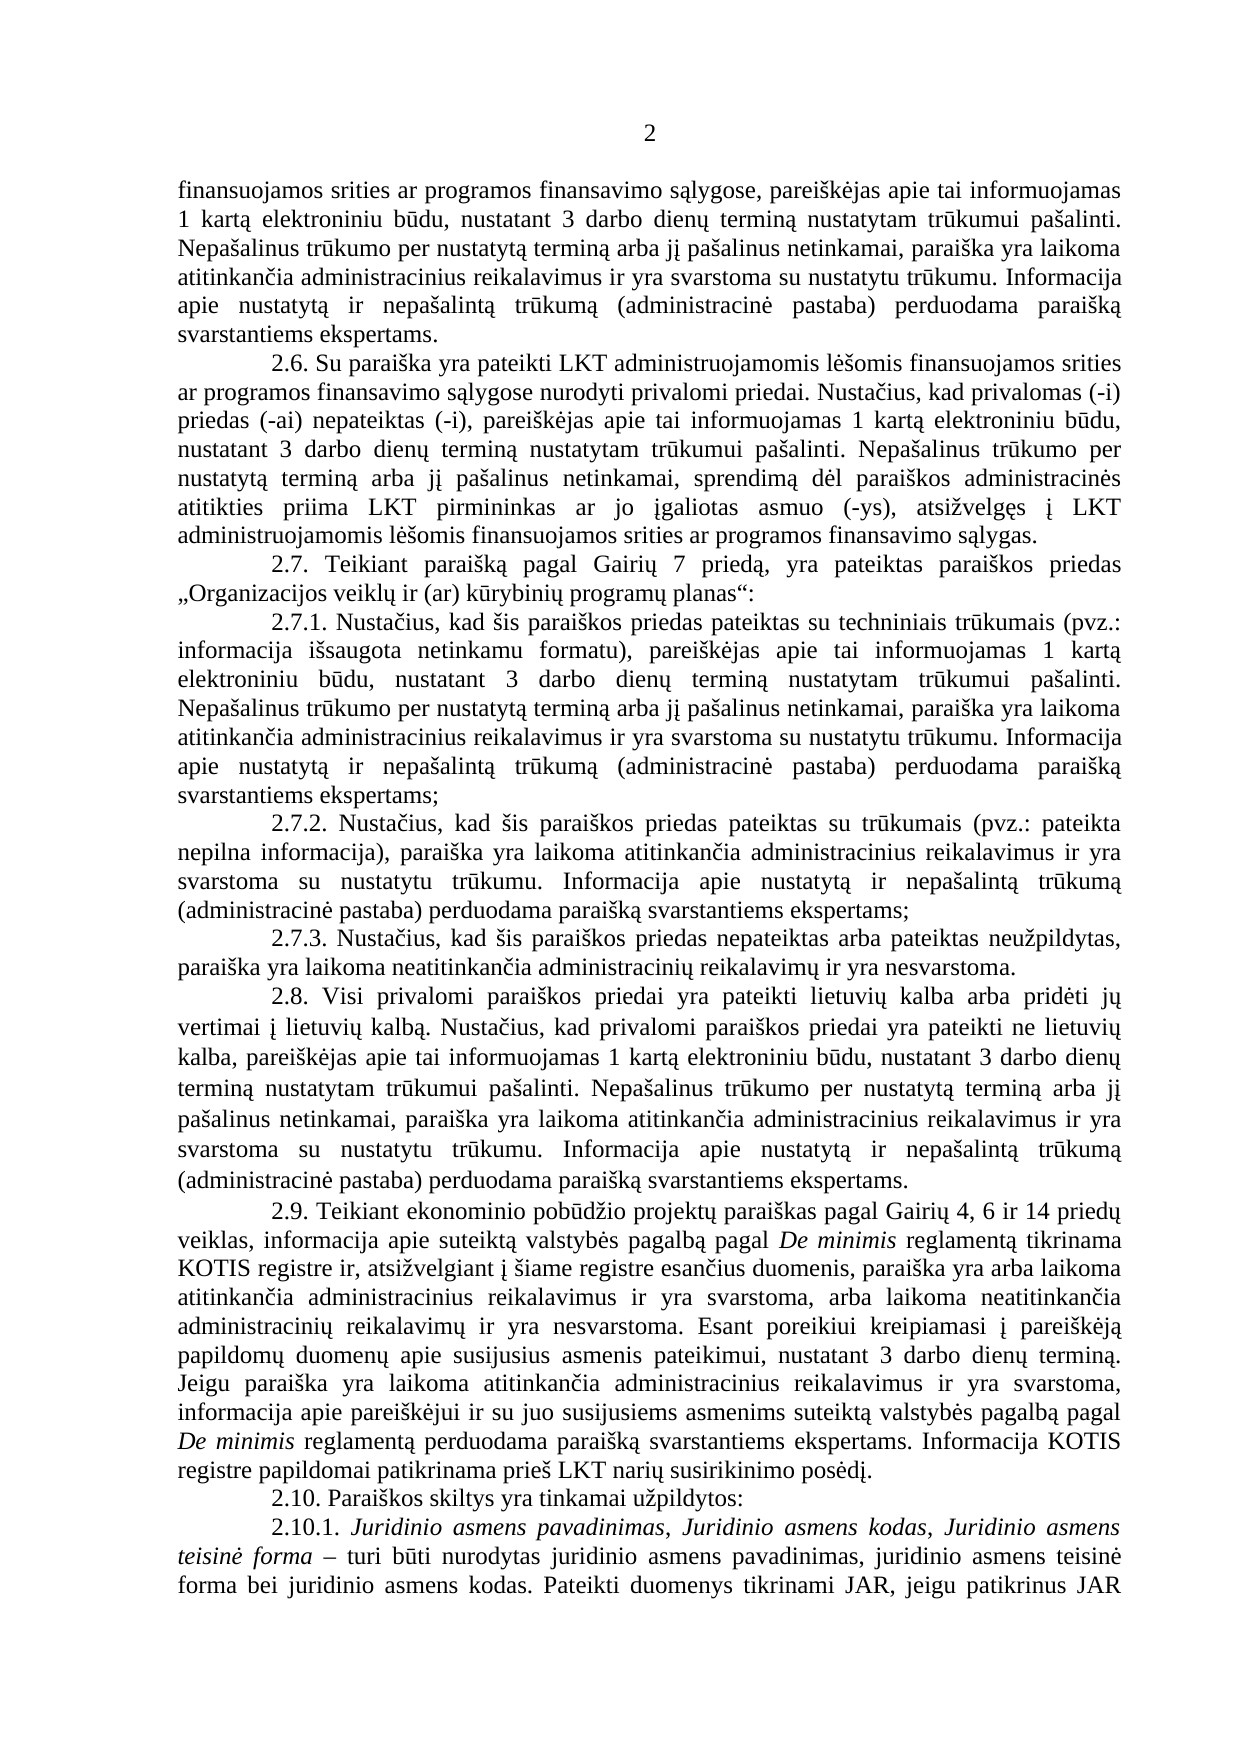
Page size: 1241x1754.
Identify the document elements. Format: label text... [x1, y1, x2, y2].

text finansuojamos srities ar programos finansavimo sąlygose, pareiškėjas apie tai informuojamas 1 kartą elektroniniu būdu, nustatant 3 darbo dienų terminą nustatytam trūkumui pašalinti. Nepašalinus trūkumo per nustatytą terminą arba jį pašalinus netinkamai, paraiška yra laikoma atitinkančia administracinius reikalavimus ir yra svarstoma su nustatytu trūkumu. Informacija apie nustatytą ir nepašalintą trūkumą (administracinė pastaba) perduodama paraišką svarstantiems ekspertams. [177, 176, 1122, 348]
text 2.10.1. Juridinio asmens pavadinimas, Juridinio asmens kodas, Juridinio asmens teisinė forma – turi būti nurodytas juridinio asmens pavadinimas, juridinio asmens teisinė forma bei juridinio asmens kodas. Pateikti duomenys tikrinami JAR, jeigu patikrinus JAR [177, 1512, 1122, 1598]
text 2.7. Teikiant paraišką pagal Gairių 7 priedą, yra pateiktas paraiškos priedas „Organizacijos veiklų ir (ar) kūrybinių programų planas“: [177, 549, 1122, 607]
text 2.10. Paraiškos skiltys yra tinkamai užpildytos: [177, 1483, 1122, 1512]
text 2.9. Teikiant ekonominio pobūdžio projektų paraiškas pagal Gairių 4, 6 ir 14 priedų veiklas, informacija apie suteiktą valstybės pagalbą pagal De minimis reglamentą tikrinama KOTIS registre ir, atsižvelgiant į šiame registre esančius duomenis, paraiška yra arba laikoma atitinkančia administracinius reikalavimus ir yra svarstoma, arba laikoma neatitinkančia administracinių reikalavimų ir yra nesvarstoma. Esant poreikiui kreipiamasi į pareiškėją papildomų duomenų apie susijusius asmenis pateikimui, nustatant 3 darbo dienų terminą. Jeigu paraiška yra laikoma atitinkančia administracinius reikalavimus ir yra svarstoma, informacija apie pareiškėjui ir su juo susijusiems asmenims suteiktą valstybės pagalbą pagal De minimis reglamentą perduodama paraišką svarstantiems ekspertams. Informacija KOTIS registre papildomai patikrinama prieš LKT narių susirikinimo posėdį. [177, 1196, 1122, 1483]
text 2.8. Visi privalomi paraiškos priedai yra pateikti lietuvių kalba arba pridėti jų vertimai į lietuvių kalbą. Nustačius, kad privalomi paraiškos priedai yra pateikti ne lietuvių kalba, pareiškėjas apie tai informuojamas 1 kartą elektroniniu būdu, nustatant 3 darbo dienų terminą nustatytam trūkumui pašalinti. Nepašalinus trūkumo per nustatytą terminą arba jį pašalinus netinkamai, paraiška yra laikoma atitinkančia administracinius reikalavimus ir yra svarstoma su nustatytu trūkumu. Informacija apie nustatytą ir nepašalintą trūkumą (administracinė pastaba) perduodama paraišką svarstantiems ekspertams. [177, 981, 1122, 1194]
text 2.7.3. Nustačius, kad šis paraiškos priedas nepateiktas arba pateiktas neužpildytas, paraiška yra laikoma neatitinkančia administracinių reikalavimų ir yra nesvarstoma. [177, 923, 1122, 981]
text 2.7.1. Nustačius, kad šis paraiškos priedas pateiktas su techniniais trūkumais (pvz.: informacija išsaugota netinkamu formatu), pareiškėjas apie tai informuojamas 1 kartą elektroniniu būdu, nustatant 3 darbo dienų terminą nustatytam trūkumui pašalinti. Nepašalinus trūkumo per nustatytą terminą arba jį pašalinus netinkamai, paraiška yra laikoma atitinkančia administracinius reikalavimus ir yra svarstoma su nustatytu trūkumu. Informacija apie nustatytą ir nepašalintą trūkumą (administracinė pastaba) perduodama paraišką svarstantiems ekspertams; [177, 607, 1122, 808]
text 2.6. Su paraiška yra pateikti LKT administruojamomis lėšomis finansuojamos srities ar programos finansavimo sąlygose nurodyti privalomi priedai. Nustačius, kad privalomas (-i) priedas (-ai) nepateiktas (-i), pareiškėjas apie tai informuojamas 1 kartą elektroniniu būdu, nustatant 3 darbo dienų terminą nustatytam trūkumui pašalinti. Nepašalinus trūkumo per nustatytą terminą arba jį pašalinus netinkamai, sprendimą dėl paraiškos administracinės atitikties priima LKT pirmininkas ar jo įgaliotas asmuo (-ys), atsižvelgęs į LKT administruojamomis lėšomis finansuojamos srities ar programos finansavimo sąlygas. [177, 348, 1122, 549]
text 2.7.2. Nustačius, kad šis paraiškos priedas pateiktas su trūkumais (pvz.: pateikta nepilna informacija), paraiška yra laikoma atitinkančia administracinius reikalavimus ir yra svarstoma su nustatytu trūkumu. Informacija apie nustatytą ir nepašalintą trūkumą (administracinė pastaba) perduodama paraišką svarstantiems ekspertams; [177, 808, 1122, 923]
